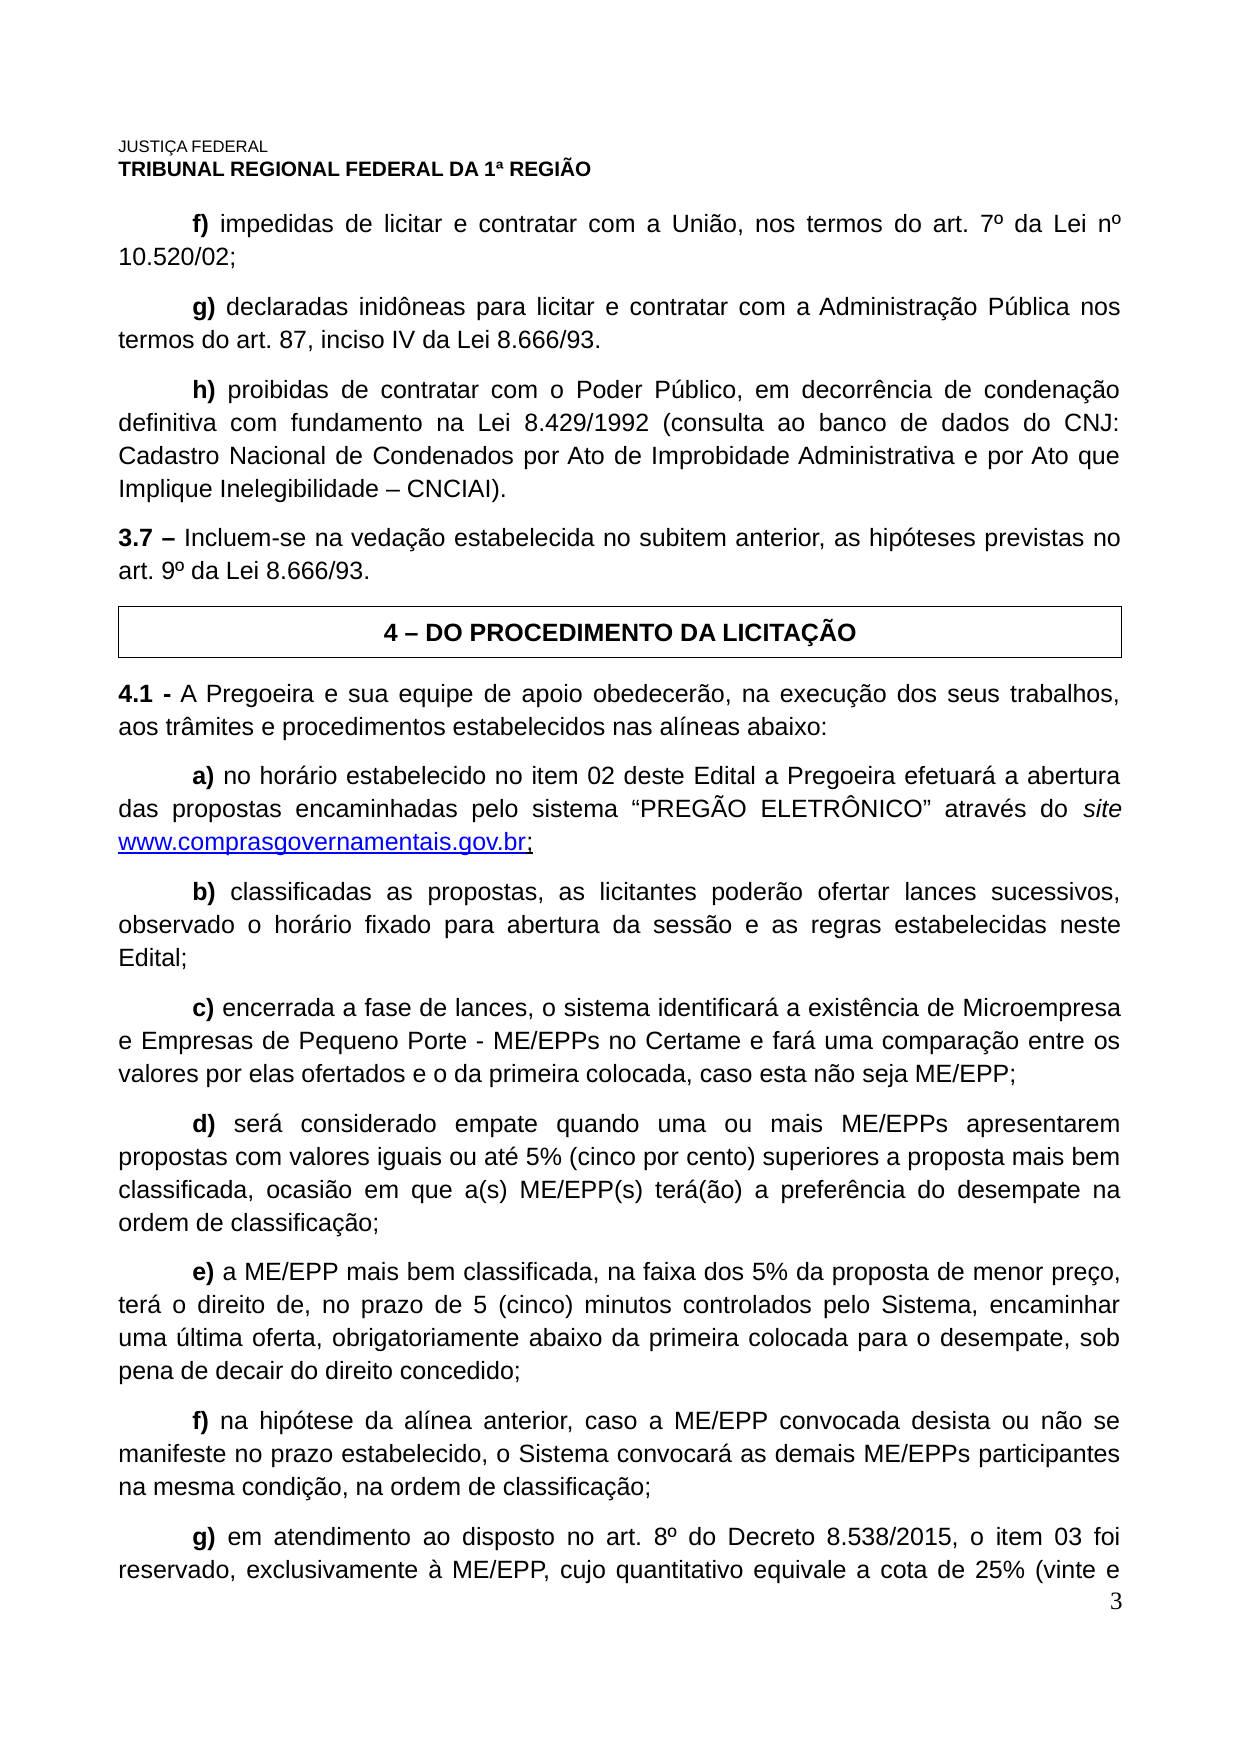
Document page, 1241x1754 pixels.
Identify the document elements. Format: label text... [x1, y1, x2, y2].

text h) proibidas de contratar com o Poder Público, em decorrência de condenação definitiva com fundamento na Lei 8.429/1992 (consulta ao banco de dados do CNJ: Cadastro Nacional de Condenados por Ato de Improbidade Administrativa e por Ato que Implique Inelegibilidade – CNCIAI). [118, 374, 1122, 502]
list d) será considerado empate quando uma ou mais ME/EPPs apresentarem propostas com valores iguais ou até 5% (cinco por cento) superiores a proposta mais bem classificada, ocasião em que a(s) ME/EPP(s) terá(ão) a preferência do desempate na ordem de classificação; [118, 1108, 1122, 1236]
text 4.1 - A Pregoeira e sua equipe de apoio obedecerão, na execução dos seus trabalhos, aos trâmites e procedimentos estabelecidos nas alíneas abaixo: [118, 679, 1122, 740]
list c) encerrada a fase de lances, o sistema identificará a existência de Microempresa e Empresas de Pequeno Porte - ME/EPPs no Certame e fará uma comparação entre os valores por elas ofertados e o da primeira colocada, caso esta não seja ME/EPP; [118, 993, 1122, 1088]
text g) declaradas inidôneas para licitar e contratar com a Administração Pública nos termos do art. 87, inciso IV da Lei 8.666/93. [118, 292, 1122, 354]
text 4 – DO PROCEDIMENTO DA LICITAÇÃO [119, 607, 1121, 657]
list b) classificadas as propostas, as licitantes poderão ofertar lances sucessivos, observado o horário fixado para abertura da sessão e as regras estabelecidas neste Edital; [118, 877, 1122, 972]
list e) a ME/EPP mais bem classificada, na faixa dos 5% da proposta de menor preço, terá o direito de, no prazo de 5 (cinco) minutos controlados pelo Sistema, encaminhar uma última oferta, obrigatoriamente abaixo da primeira colocada para o desempate, sob pena de decair do direito concedido; [118, 1257, 1122, 1385]
text f) impedidas de licitar e contratar com a União, nos termos do art. 7º da Lei nº 10.520/02; [118, 209, 1122, 271]
list a) no horário estabelecido no item 02 deste Edital a Pregoeira efetuará a abertura das propostas encaminhadas pelo sistema “PREGÃO ELETRÔNICO” através do site www.comprasgovernamentais.gov.br; [118, 761, 1122, 856]
text 3.7 – Incluem-se na vedação estabelecida no subitem anterior, as hipóteses previstas no art. 9º da Lei 8.666/93. [118, 523, 1122, 585]
list g) em atendimento ao disposto no art. 8º do Decreto 8.538/2015, o item 03 foi reservado, exclusivamente à ME/EPP, cujo quantitativo equivale a cota de 25% (vinte e [118, 1522, 1122, 1583]
list f) na hipótese da alínea anterior, caso a ME/EPP convocada desista ou não se manifeste no prazo estabelecido, o Sistema convocará as demais ME/EPPs participantes na mesma condição, na ordem de classificação; [118, 1406, 1122, 1501]
